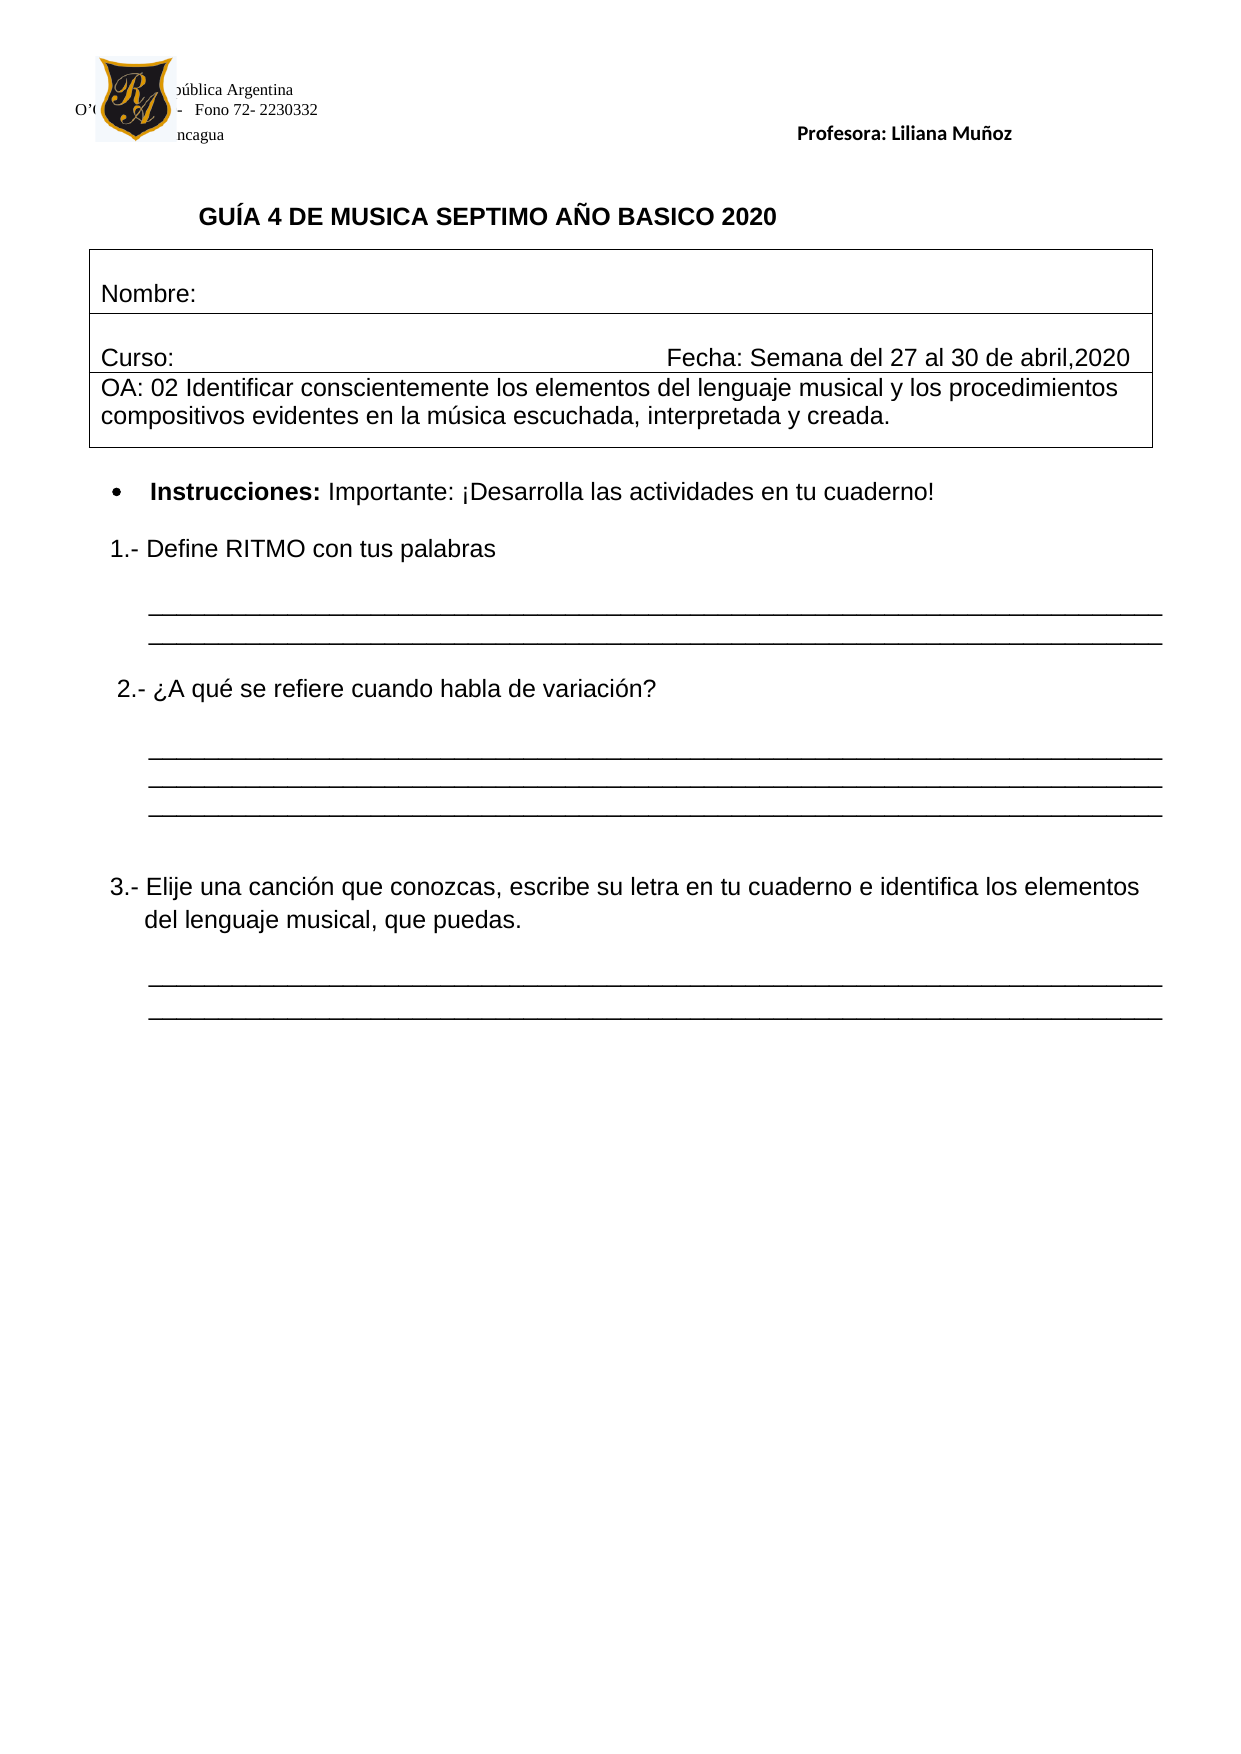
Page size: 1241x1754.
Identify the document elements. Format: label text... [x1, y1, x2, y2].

text __________________________________________________________________________________________________________________________________________________ [149, 588, 1165, 645]
list Instrucciones: Importante: ¡Desarrolla las actividades en tu cuaderno! [112, 477, 1165, 505]
text 3.- Elije una canción que conozcas, escribe su letra en tu cuaderno e identifica los elementos del lenguaje musical, que puedas. [75, 872, 1165, 933]
text 2.- ¿A qué se refiere cuando habla de variación? [75, 674, 1165, 703]
text ___________________________________________________________________________________________________________________________________________________________________________________________________________________________ [149, 732, 1165, 818]
text GUÍA 4 DE MUSICA SEPTIMO AÑO BASICO 2020 [75, 199, 1165, 233]
text __________________________________________________________________________________________________________________________________________________ [149, 959, 1165, 1020]
table_cell OA: 02 Identificar conscientemente los elementos del lenguaje musical y los procedimientos compositivos evidentes en la música escuchada, interpretada y creada. [90, 373, 1152, 447]
table_cell Curso: Fecha: Semana del 27 al 30 de abril,2020 [90, 314, 1152, 372]
text 1.- Define RITMO con tus palabras [75, 534, 1165, 563]
table_header Nombre: [90, 250, 1152, 313]
